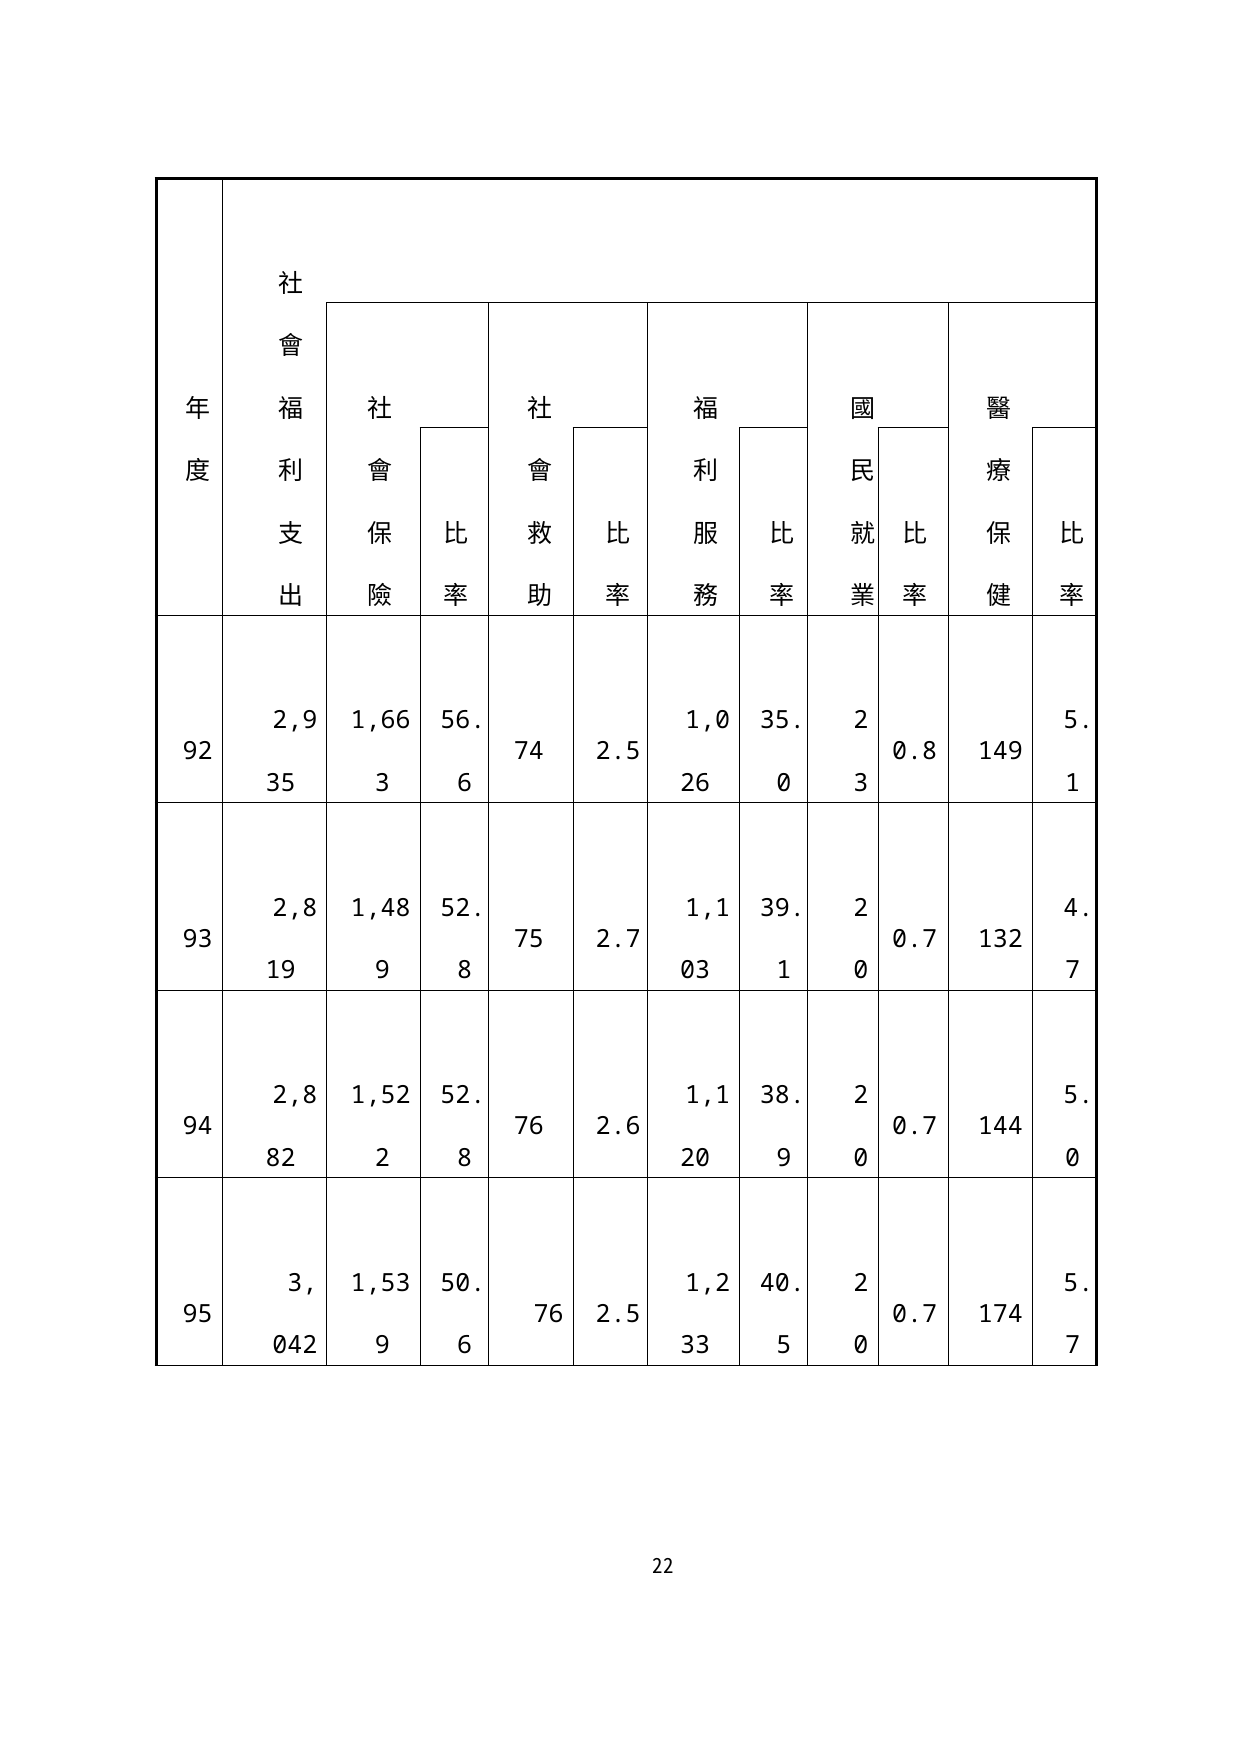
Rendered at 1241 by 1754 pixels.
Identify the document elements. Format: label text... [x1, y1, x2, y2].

table_cell 福利 服務 支出 [648, 303, 739, 615]
table_header [740, 180, 808, 302]
table_cell 50.6 [421, 1178, 488, 1365]
table_cell 39.1 [740, 803, 807, 990]
table_cell 20 [808, 803, 878, 990]
table_cell 醫療 保健 支出 [949, 303, 1033, 615]
table_cell 比率 [574, 428, 647, 615]
table_cell 2.6 [574, 991, 647, 1177]
table_header [878, 180, 948, 302]
table_cell 174 [949, 1178, 1032, 1365]
table_cell 94 [158, 991, 222, 1177]
table_cell 74 [489, 616, 573, 802]
table_cell [420, 303, 488, 427]
table_cell 56.6 [421, 616, 488, 802]
table_cell 2,882 [223, 991, 326, 1177]
table_cell 1,489 [327, 803, 420, 990]
table_cell 社會 保險 支出 [327, 303, 420, 615]
table_header [573, 180, 647, 302]
table_cell 132 [949, 803, 1032, 990]
table_cell 5.7 [1033, 1178, 1095, 1365]
table_header 年度 [158, 180, 222, 615]
table_cell 0.7 [879, 1178, 948, 1365]
table_cell 76 [489, 991, 573, 1177]
table_header 社會 福利 支出 [223, 180, 327, 615]
table_cell 20 [808, 991, 878, 1177]
table_cell 52.8 [421, 991, 488, 1177]
table_cell 2.5 [574, 616, 647, 802]
table_cell 比率 [421, 428, 488, 615]
table_cell 35.0 [740, 616, 807, 802]
table_cell 2,935 [223, 616, 326, 802]
table_cell [740, 303, 807, 427]
table_cell 比率 [879, 428, 948, 615]
table_cell 23 [808, 616, 878, 802]
table_cell [573, 303, 647, 427]
table_cell 社會 救助 支出 [489, 303, 573, 615]
table_header [808, 180, 878, 302]
table_cell 76 [489, 1178, 573, 1365]
table_cell 5.1 [1033, 616, 1095, 802]
table_cell 1,103 [648, 803, 739, 990]
table_cell 40.5 [740, 1178, 807, 1365]
table_cell 國民就業 支出 [808, 303, 878, 615]
table_cell 5.0 [1033, 991, 1095, 1177]
table_cell [878, 303, 948, 427]
table_header [488, 180, 573, 302]
table_cell 38.9 [740, 991, 807, 1177]
table_cell 1,233 [648, 1178, 739, 1365]
table_cell 93 [158, 803, 222, 990]
table_header [327, 180, 420, 302]
table_cell 2,819 [223, 803, 326, 990]
table_cell 2.7 [574, 803, 647, 990]
table_header [647, 180, 739, 302]
table_cell 20 [808, 1178, 878, 1365]
table_cell 95 [158, 1178, 222, 1365]
table_cell 4.7 [1033, 803, 1095, 990]
table_header [420, 180, 488, 302]
table_cell 1,539 [327, 1178, 420, 1365]
table_cell 比率 [740, 428, 807, 615]
table_cell 0.8 [879, 616, 948, 802]
table_cell 1,026 [648, 616, 739, 802]
table_cell 149 [949, 616, 1032, 802]
table_cell [1033, 303, 1095, 427]
table_header [948, 180, 1033, 302]
table_cell 3,042 [223, 1178, 326, 1365]
table_cell 92 [158, 616, 222, 802]
table_cell 0.7 [879, 991, 948, 1177]
table_cell 1,120 [648, 991, 739, 1177]
table_cell 52.8 [421, 803, 488, 990]
table_cell 1,522 [327, 991, 420, 1177]
table_cell 2.5 [574, 1178, 647, 1365]
table_cell 比率 [1033, 428, 1095, 615]
table_cell 1,663 [327, 616, 420, 802]
table_cell 75 [489, 803, 573, 990]
table_cell 0.7 [879, 803, 948, 990]
table_header [1033, 180, 1095, 302]
table_cell 144 [949, 991, 1032, 1177]
